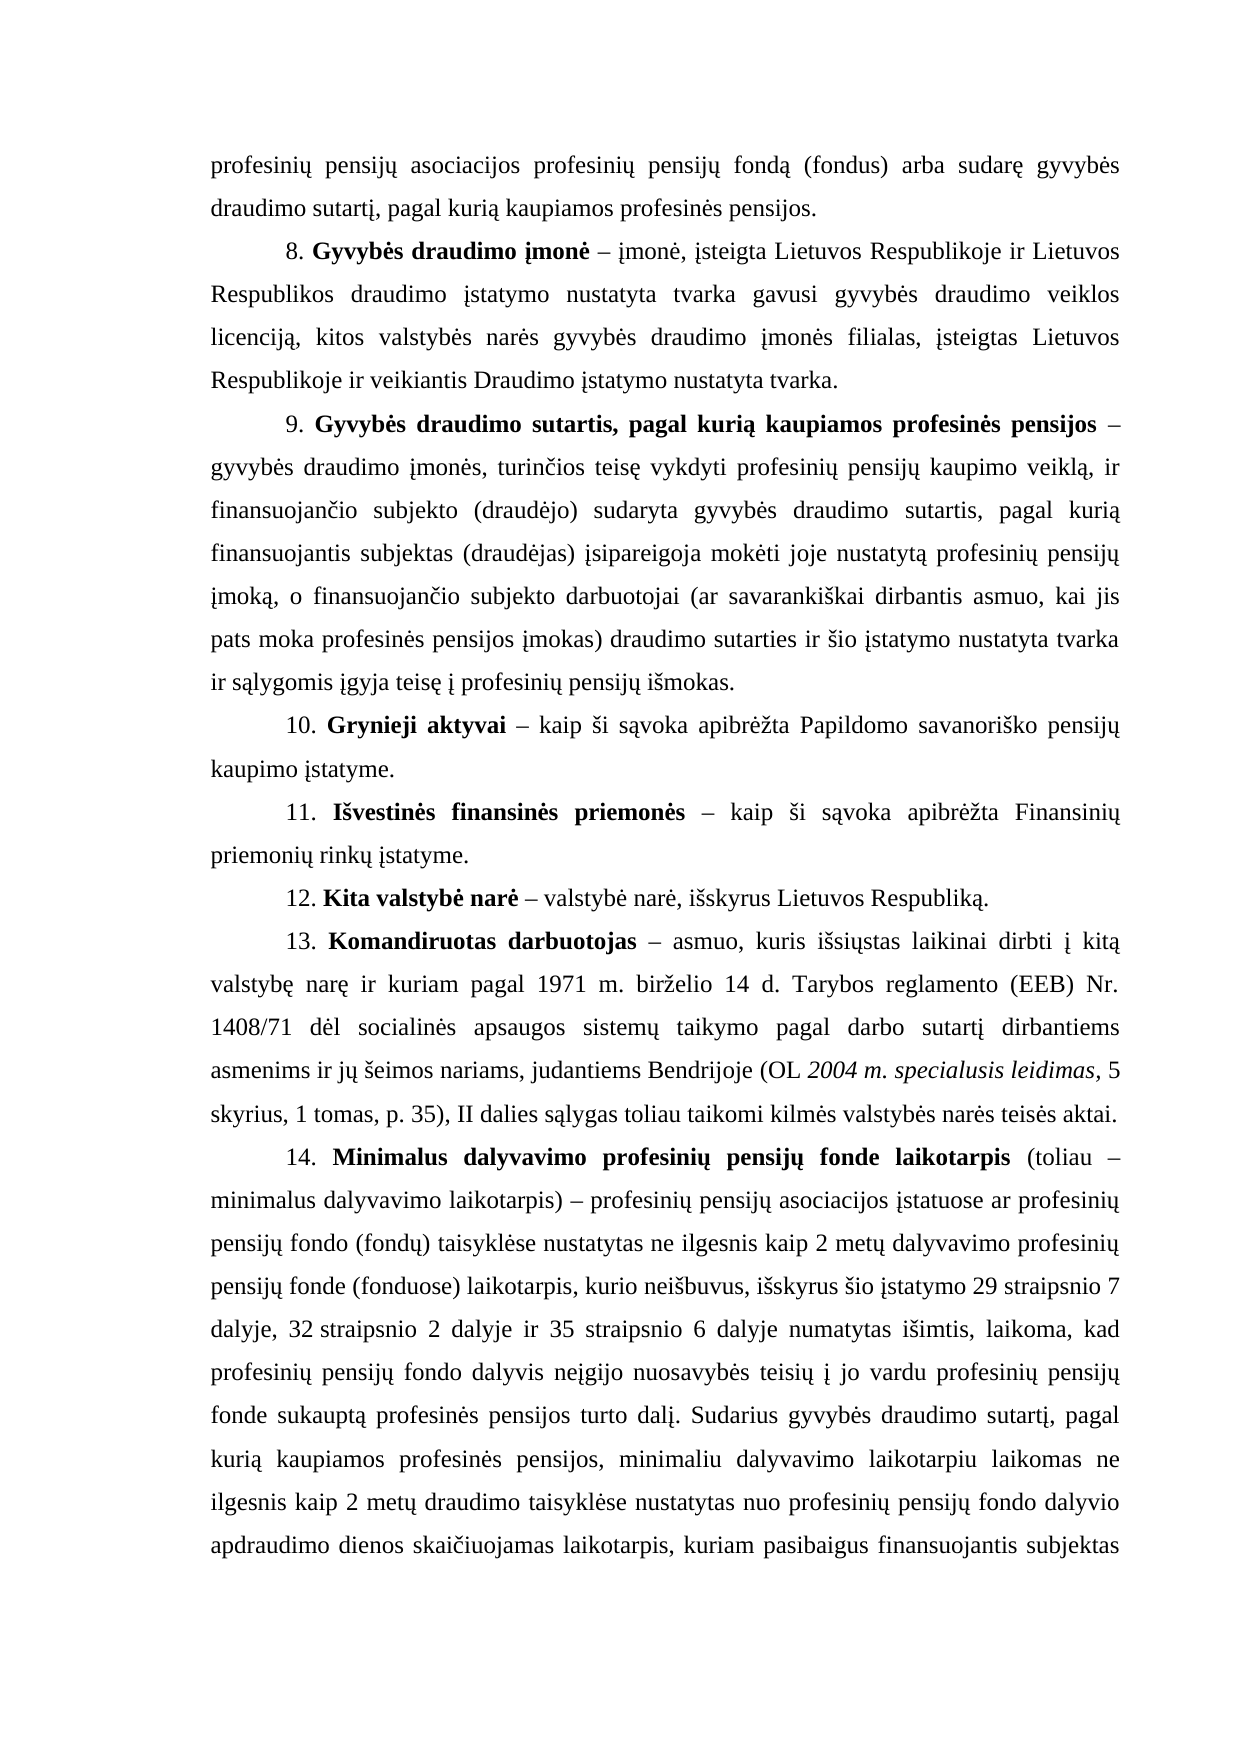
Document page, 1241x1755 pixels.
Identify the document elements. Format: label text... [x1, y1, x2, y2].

text 12. Kita valstybė narė – valstybė narė, išskyrus Lietuvos Respubliką. [210, 883, 1120, 912]
text 9. Gyvybės draudimo sutartis, pagal kurią kaupiamos profesinės pensijos – gyvybės draudimo įmonės, turinčios teisę vykdyti profesinių pensijų kaupimo veiklą, ir finansuojančio subjekto (draudėjo) sudaryta gyvybės draudimo sutartis, pagal kurią finansuojantis subjektas (draudėjas) įsipareigoja mokėti joje nustatytą profesinių pensijų įmoką, o finansuojančio subjekto darbuotojai (ar savarankiškai dirbantis asmuo, kai jis pats moka profesinės pensijos įmokas) draudimo sutarties ir šio įstatymo nustatyta tvarka ir sąlygomis įgyja teisę į profesinių pensijų išmokas. [210, 409, 1120, 696]
text 14. Minimalus dalyvavimo profesinių pensijų fonde laikotarpis (toliau – minimalus dalyvavimo laikotarpis) – profesinių pensijų asociacijos įstatuose ar profesinių pensijų fondo (fondų) taisyklėse nustatytas ne ilgesnis kaip 2 metų dalyvavimo profesinių pensijų fonde (fonduose) laikotarpis, kurio neišbuvus, išskyrus šio įstatymo 29 straipsnio 7 dalyje, 32 straipsnio 2 dalyje ir 35 straipsnio 6 dalyje numatytas išimtis, laikoma, kad profesinių pensijų fondo dalyvis neįgijo nuosavybės teisių į jo vardu profesinių pensijų fonde sukauptą profesinės pensijos turto dalį. Sudarius gyvybės draudimo sutartį, pagal kurią kaupiamos profesinės pensijos, minimaliu dalyvavimo laikotarpiu laikomas ne ilgesnis kaip 2 metų draudimo taisyklėse nustatytas nuo profesinių pensijų fondo dalyvio apdraudimo dienos skaičiuojamas laikotarpis, kuriam pasibaigus finansuojantis subjektas [210, 1142, 1120, 1559]
text 13. Komandiruotas darbuotojas – asmuo, kuris išsiųstas laikinai dirbti į kitą valstybę narę ir kuriam pagal 1971 m. birželio 14 d. Tarybos reglamento (EEB) Nr. 1408/71 dėl socialinės apsaugos sistemų taikymo pagal darbo sutartį dirbantiems asmenims ir jų šeimos nariams, judantiems Bendrijoje (OL 2004 m. specialusis leidimas, 5 skyrius, 1 tomas, p. 35), II dalies sąlygas toliau taikomi kilmės valstybės narės teisės aktai. [210, 926, 1120, 1127]
text 11. Išvestinės finansinės priemonės – kaip ši sąvoka apibrėžta Finansinių priemonių rinkų įstatyme. [210, 797, 1120, 869]
text 10. Grynieji aktyvai – kaip ši sąvoka apibrėžta Papildomo savanoriško pensijų kaupimo įstatyme. [210, 711, 1120, 782]
text profesinių pensijų asociacijos profesinių pensijų fondą (fondus) arba sudarę gyvybės draudimo sutartį, pagal kurią kaupiamos profesinės pensijos. [210, 150, 1120, 222]
text 8. Gyvybės draudimo įmonė – įmonė, įsteigta Lietuvos Respublikoje ir Lietuvos Respublikos draudimo įstatymo nustatyta tvarka gavusi gyvybės draudimo veiklos licenciją, kitos valstybės narės gyvybės draudimo įmonės filialas, įsteigtas Lietuvos Respublikoje ir veikiantis Draudimo įstatymo nustatyta tvarka. [210, 236, 1120, 394]
